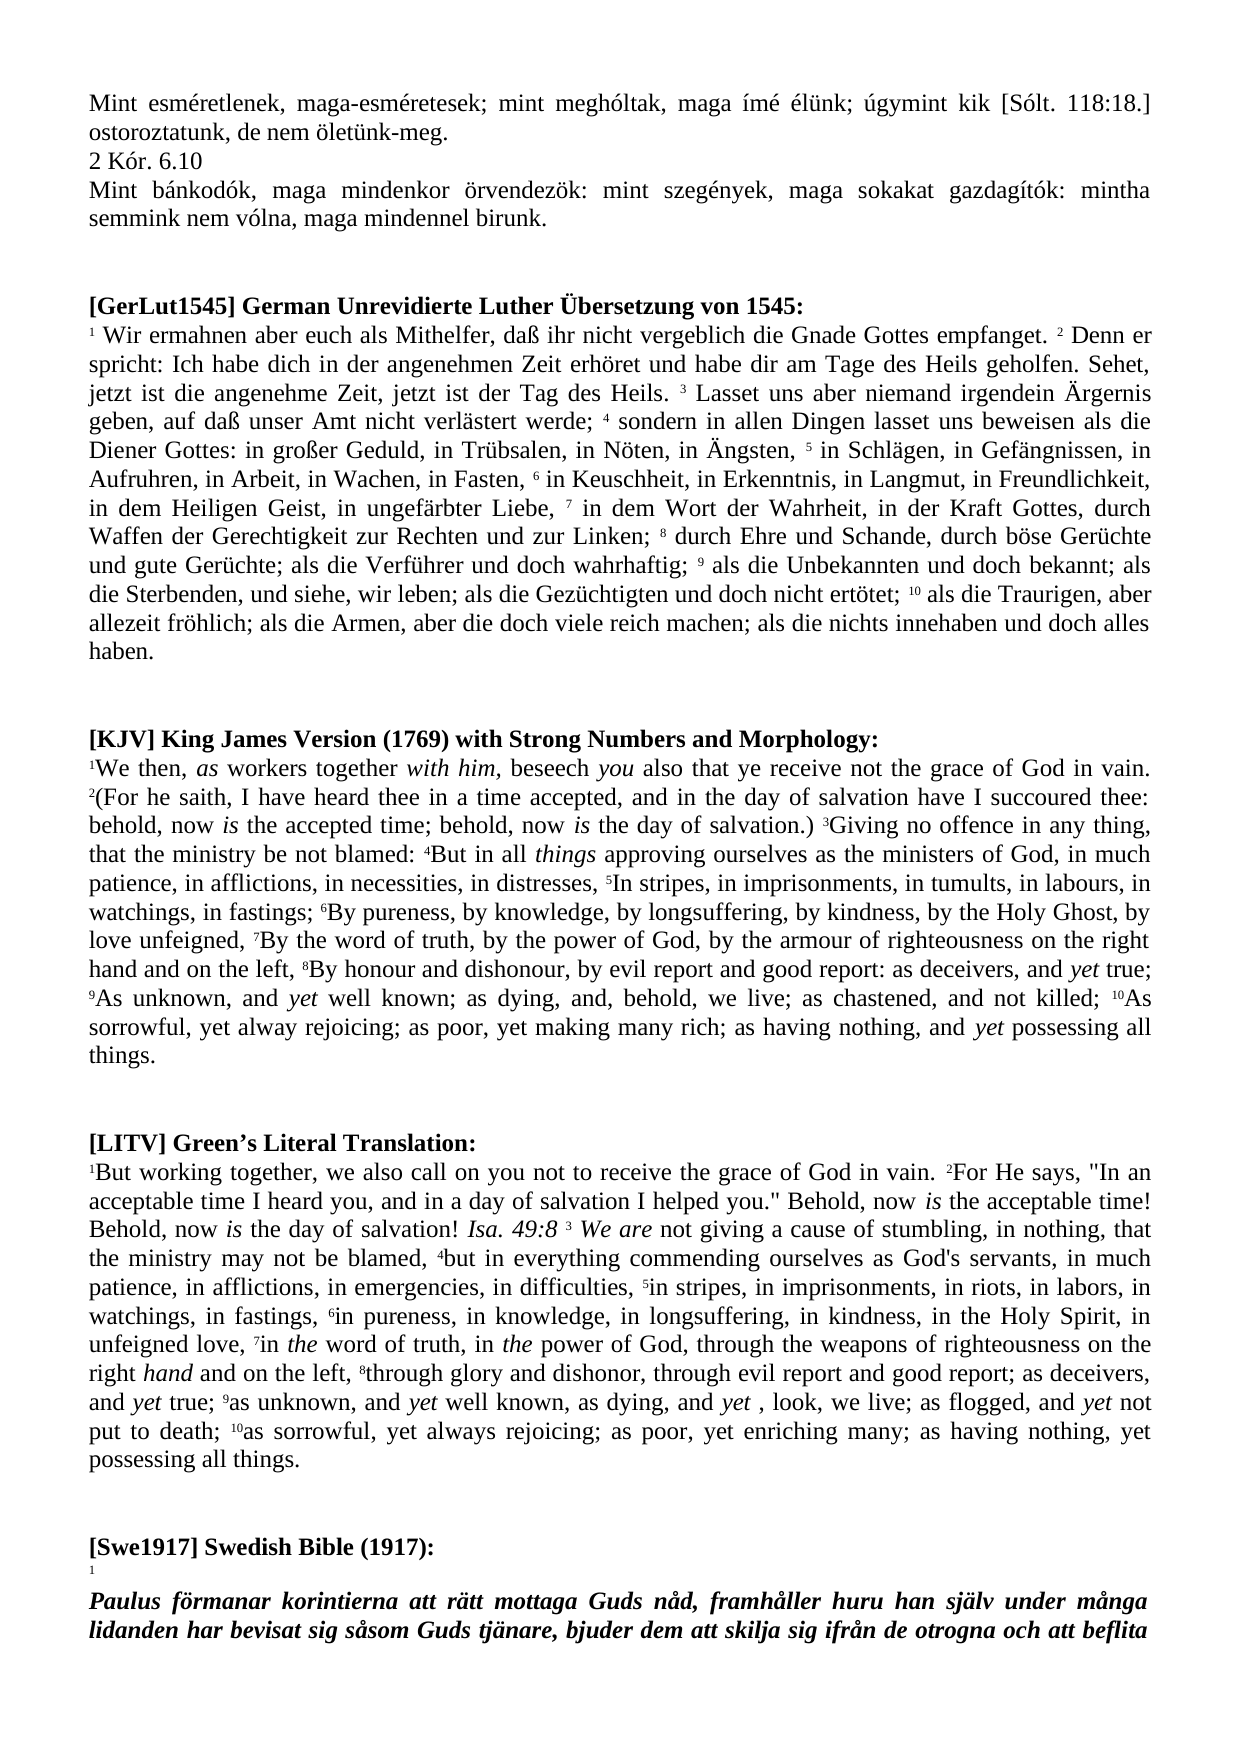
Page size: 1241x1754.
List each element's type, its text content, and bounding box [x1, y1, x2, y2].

text 2 Kór. 6.10 [88, 146, 1152, 175]
text [LITV] Green’s Literal Translation: [88, 1128, 1152, 1157]
text Mint esméretlenek, maga-esméretesek; mint meghóltak, maga ímé élünk; úgymint kik [Sólt. 118:18.] ostoroztatunk, de nem öletünk-meg. [88, 88, 1152, 146]
text [KJV] King James Version (1769) with Strong Numbers and Morphology: [88, 724, 1152, 753]
text 1 [88, 1561, 1152, 1586]
text Mint bánkodók, maga mindenkor örvendezök: mint szegények, maga sokakat gazdagítók: mintha semmink nem vólna, maga mindennel birunk. [88, 175, 1152, 232]
text 1We then, as workers together with him, beseech you also that ye receive not the grace of God in vain. 2(For he saith, I have heard thee in a time accepted, and in the day of salvation have I succoured thee: behold, now is the accepted time; behold, now is the day of salvation.) 3Giving no offence in any thing, that the ministry be not blamed: 4But in all things approving ourselves as the ministers of God, in much patience, in afflictions, in necessities, in distresses, 5In stripes, in imprisonments, in tumults, in labours, in watchings, in fastings; 6By pureness, by knowledge, by longsuffering, by kindness, by the Holy Ghost, by love unfeigned, 7By the word of truth, by the power of God, by the armour of righteousness on the right hand and on the left, 8By honour and dishonour, by evil report and good report: as deceivers, and yet true; 9As unknown, and yet well known; as dying, and, behold, we live; as chastened, and not killed; 10As sorrowful, yet alway rejoicing; as poor, yet making many rich; as having nothing, and yet possessing all things. [88, 753, 1152, 1069]
text [Swe1917] Swedish Bible (1917): [88, 1532, 1152, 1561]
text 1But working together, we also call on you not to receive the grace of God in vain. 2For He says, "In an acceptable time I heard you, and in a day of salvation I helped you." Behold, now is the acceptable time! Behold, now is the day of salvation! Isa. 49:8 3 We are not giving a cause of stumbling, in nothing, that the ministry may not be blamed, 4but in everything commending ourselves as God's servants, in much patience, in afflictions, in emergencies, in difficulties, 5in stripes, in imprisonments, in riots, in labors, in watchings, in fastings, 6in pureness, in knowledge, in longsuffering, in kindness, in the Holy Spirit, in unfeigned love, 7in the word of truth, in the power of God, through the weapons of righteousness on the right hand and on the left, 8through glory and dishonor, through evil report and good report; as deceivers, and yet true; 9as unknown, and yet well known, as dying, and yet , look, we live; as flogged, and yet not put to death; 10as sorrowful, yet always rejoicing; as poor, yet enriching many; as having nothing, yet possessing all things. [88, 1157, 1152, 1473]
text [GerLut1545] German Unrevidierte Luther Übersetzung von 1545: [88, 291, 1152, 320]
text Paulus förmanar korintierna att rätt mottaga Guds nåd, framhåller huru han själv under många lidanden har bevisat sig såsom Guds tjänare, bjuder dem att skilja sig ifrån de otrogna och att beflita [88, 1586, 1152, 1644]
text 1 Wir ermahnen aber euch als Mithelfer, daß ihr nicht vergeblich die Gnade Gottes empfanget. 2 Denn er spricht: Ich habe dich in der angenehmen Zeit erhöret und habe dir am Tage des Heils geholfen. Sehet, jetzt ist die angenehme Zeit, jetzt ist der Tag des Heils. 3 Lasset uns aber niemand irgendein Ärgernis geben, auf daß unser Amt nicht verlästert werde; 4 sondern in allen Dingen lasset uns beweisen als die Diener Gottes: in großer Geduld, in Trübsalen, in Nöten, in Ängsten, 5 in Schlägen, in Gefängnissen, in Aufruhren, in Arbeit, in Wachen, in Fasten, 6 in Keuschheit, in Erkenntnis, in Langmut, in Freundlichkeit, in dem Heiligen Geist, in ungefärbter Liebe, 7 in dem Wort der Wahrheit, in der Kraft Gottes, durch Waffen der Gerechtigkeit zur Rechten und zur Linken; 8 durch Ehre und Schande, durch böse Gerüchte und gute Gerüchte; als die Verführer und doch wahrhaftig; 9 als die Unbekannten und doch bekannt; als die Sterbenden, und siehe, wir leben; als die Gezüchtigten und doch nicht ertötet; 10 als die Traurigen, aber allezeit fröhlich; als die Armen, aber die doch viele reich machen; als die nichts innehaben und doch alles haben. [88, 320, 1152, 665]
